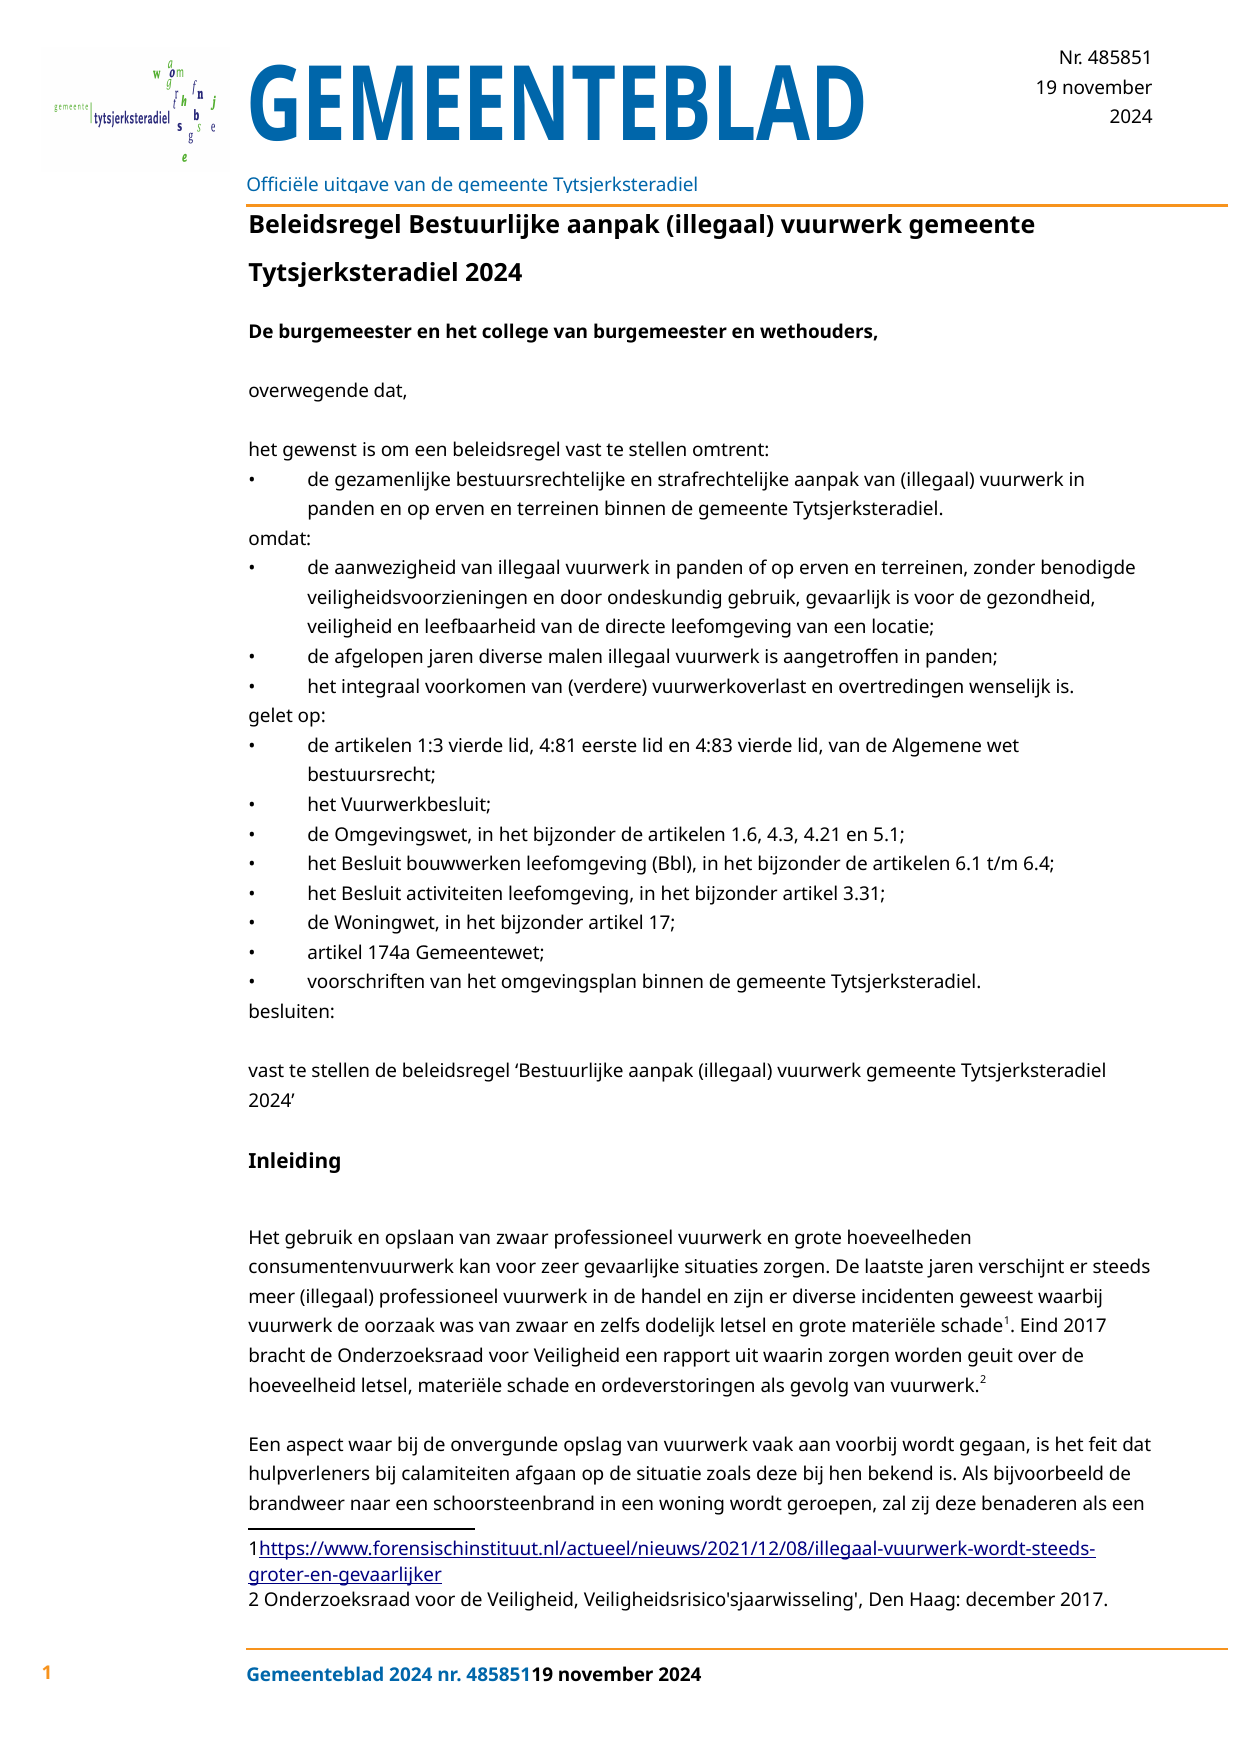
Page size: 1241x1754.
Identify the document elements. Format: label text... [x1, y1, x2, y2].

list de Woningwet, in het bijzonder artikel 17; [248, 909, 1152, 935]
text vast te stellen de beleidsregel ‘Bestuurlijke aanpak (illegaal) vuurwerk gemeente Tytsjerksteradiel 2024’ [248, 1057, 1152, 1113]
list de gezamenlijke bestuursrechtelijke en strafrechtelijke aanpak van (illegaal) vuurwerk in panden en op erven en terreinen binnen de gemeente Tytsjerksteradiel. [248, 466, 1152, 521]
list voorschriften van het omgevingsplan binnen de gemeente Tytsjerksteradiel. [248, 969, 1152, 994]
text besluiten: [248, 998, 1152, 1024]
text Onderzoeksraad voor de Veiligheid, Veiligheidsrisico'sjaarwisseling', Den Haag: december 2017. [248, 1586, 1152, 1612]
text overwegende dat, [248, 377, 1152, 403]
list de artikelen 1:3 vierde lid, 4:81 eerste lid en 4:83 vierde lid, van de Algemene wet bestuursrecht; [248, 732, 1152, 787]
list het integraal voorkomen van (verdere) vuurwerkoverlast en overtredingen wenselijk is. [248, 673, 1152, 699]
list de Omgevingswet, in het bijzonder de artikelen 1.6, 4.3, 4.21 en 5.1; [248, 821, 1152, 847]
list artikel 174a Gemeentewet; [248, 939, 1152, 965]
list het Besluit bouwwerken leefomgeving (Bbl), in het bijzonder de artikelen 6.1 t/m 6.4; [248, 850, 1152, 876]
picture [41, 47, 231, 172]
list het Vuurwerkbesluit; [248, 791, 1152, 817]
text Het gebruik en opslaan van zwaar professioneel vuurwerk en grote hoeveelheden consumentenvuurwerk kan voor zeer gevaarlijke situaties zorgen. De laatste jaren verschijnt er steeds meer (illegaal) professioneel vuurwerk in de handel en zijn er diverse incidenten geweest waarbij vuurwerk de oorzaak was van zwaar en zelfs dodelijk letsel en grote materiële schade. Eind 2017 bracht de Onderzoeksraad voor Veiligheid een rapport uit waarin zorgen worden geuit over de hoeveelheid letsel, materiële schade en ordeverstoringen als gevolg van vuurwerk. [248, 1224, 1152, 1398]
text Een aspect waar bij de onvergunde opslag van vuurwerk vaak aan voorbij wordt gegaan, is het feit dat hulpverleners bij calamiteiten afgaan op de situatie zoals deze bij hen bekend is. Als bijvoorbeeld de brandweer naar een schoorsteenbrand in een woning wordt geroepen, zal zij deze benaderen als een [248, 1431, 1152, 1516]
list de afgelopen jaren diverse malen illegaal vuurwerk is aangetroffen in panden; [248, 643, 1152, 669]
text het gewenst is om een beleidsregel vast te stellen omtrent: [248, 436, 1152, 462]
list het Besluit activiteiten leefomgeving, in het bijzonder artikel 3.31; [248, 880, 1152, 906]
text Beleidsregel Bestuurlijke aanpak (illegaal) vuurwerk gemeente Tytsjerksteradiel 2024 [248, 207, 1152, 288]
text https://www.forensischinstituut.nl/actueel/nieuws/2021/12/08/illegaal-vuurwerk-wordt-steeds-groter-en-gevaarlijker [248, 1535, 1152, 1586]
text omdat: [248, 525, 1152, 551]
text gelet op: [248, 702, 1152, 728]
list de aanwezigheid van illegaal vuurwerk in panden of op erven en terreinen, zonder benodigde veiligheidsvoorzieningen en door ondeskundig gebruik, gevaarlijk is voor de gezondheid, veiligheid en leefbaarheid van de directe leefomgeving van een locatie; [248, 554, 1152, 639]
text De burgemeester en het college van burgemeester en wethouders, [248, 318, 1152, 344]
text Inleiding [248, 1146, 1152, 1175]
